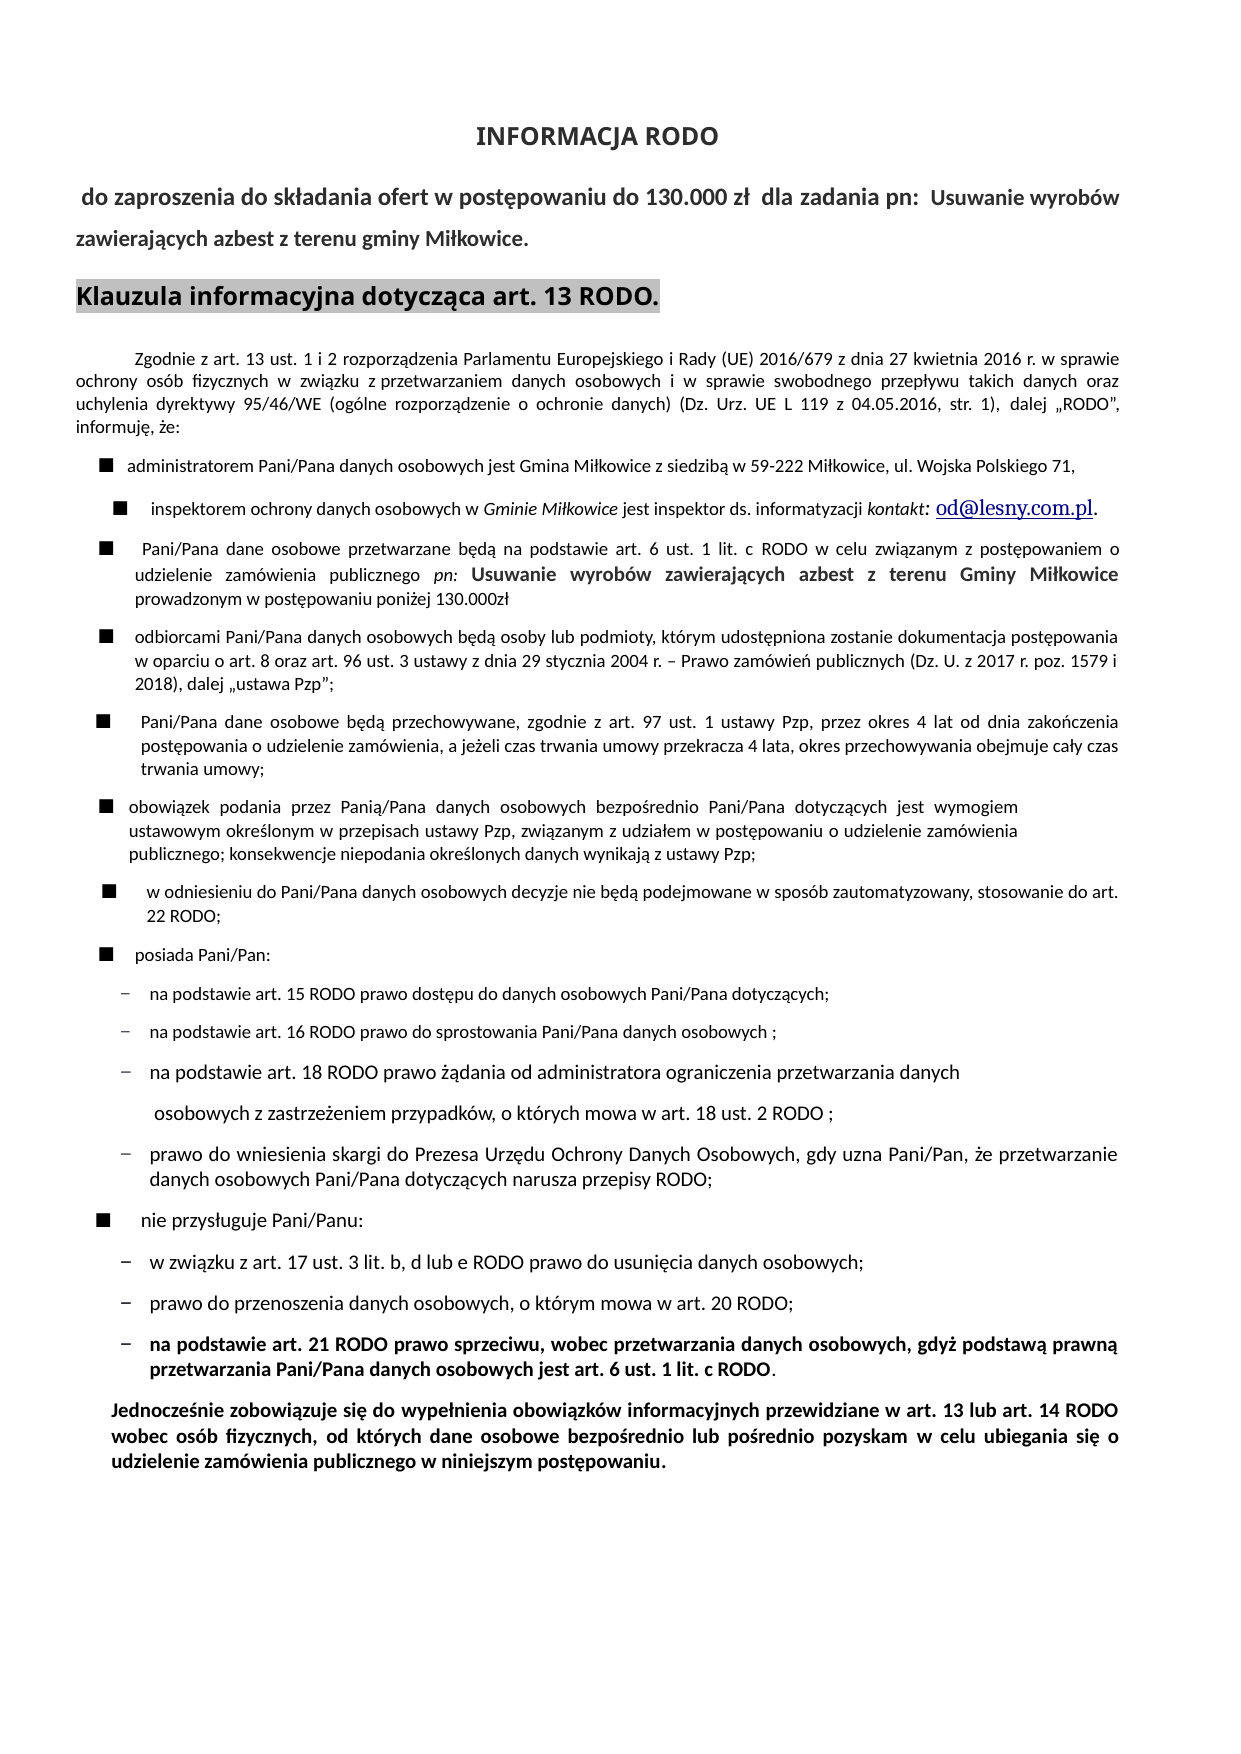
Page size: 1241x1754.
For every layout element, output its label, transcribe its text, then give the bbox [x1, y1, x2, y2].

list administratorem Pani/Pana danych osobowych jest Gmina Miłkowice z siedzibą w 59-222 Miłkowice, ul. Wojska Polskiego 71, [99, 454, 1096, 478]
list obowiązek podania przez Panią/Pana danych osobowych bezpośrednio Pani/Pana dotyczących jest wymogiem ustawowym określonym w przepisach ustawy Pzp, związanym z udziałem w postępowaniu o udzielenie zamówienia publicznego; konsekwencje niepodania określonych danych wynikają z ustawy Pzp; [99, 795, 1019, 865]
list na podstawie art. 21 RODO prawo sprzeciwu, wobec przetwarzania danych osobowych, gdyż podstawą prawną przetwarzania Pani/Pana danych osobowych jest art. 6 ust. 1 lit. c RODO. [120, 1331, 1120, 1382]
list w związku z art. 17 ust. 3 lit. b, d lub e RODO prawo do usunięcia danych osobowych; [120, 1249, 1120, 1274]
list odbiorcami Pani/Pana danych osobowych będą osoby lub podmioty, którym udostępniona zostanie dokumentacja postępowania w oparciu o art. 8 oraz art. 96 ust. 3 ustawy z dnia 29 stycznia 2004 r. – Prawo zamówień publicznych (Dz. U. z 2017 r. poz. 1579 i 2018), dalej „ustawa Pzp”; [99, 625, 1120, 695]
list w odniesieniu do Pani/Pana danych osobowych decyzje nie będą podejmowane w sposób zautomatyzowany, stosowanie do art. 22 RODO; [102, 881, 1120, 927]
list prawo do przenoszenia danych osobowych, o którym mowa w art. 20 RODO; [120, 1290, 1120, 1315]
list prawo do wniesienia skargi do Prezesa Urzędu Ochrony Danych Osobowych, gdy uzna Pani/Pan, że przetwarzanie danych osobowych Pani/Pana dotyczących narusza przepisy RODO; [120, 1141, 1120, 1192]
text Klauzula informacyjna dotycząca art. 13 RODO. [76, 278, 1120, 313]
text do zaproszenia do składania ofert w postępowaniu do 130.000 zł dla zadania pn: Usuwanie wyrobów zawierających azbest z terenu gminy Miłkowice. [76, 181, 1120, 252]
list posiada Pani/Pan: [99, 943, 1120, 966]
list osobowych z zastrzeżeniem przypadków, o których mowa w art. 18 ust. 2 RODO ; [120, 1100, 1120, 1126]
list na podstawie art. 18 RODO prawo żądania od administratora ograniczenia przetwarzania danych [120, 1059, 1120, 1084]
list nie przysługuje Pani/Panu: [96, 1208, 1120, 1233]
list na podstawie art. 15 RODO prawo dostępu do danych osobowych Pani/Pana dotyczących; [120, 982, 1120, 1005]
list Jednocześnie zobowiązuje się do wypełnienia obowiązków informacyjnych przewidziane w art. 13 lub art. 14 RODO wobec osób fizycznych, od których dane osobowe bezpośrednio lub pośrednio pozyskam w celu ubiegania się o udzielenie zamówienia publicznego w niniejszym postępowaniu. [40, 1397, 1120, 1474]
text Zgodnie z art. 13 ust. 1 i 2 rozporządzenia Parlamentu Europejskiego i Rady (UE) 2016/679 z dnia 27 kwietnia 2016 r. w sprawie ochrony osób fizycznych w związku z przetwarzaniem danych osobowych i w sprawie swobodnego przepływu takich danych oraz uchylenia dyrektywy 95/46/WE (ogólne rozporządzenie o ochronie danych) (Dz. Urz. UE L 119 z 04.05.2016, str. 1), dalej „RODO”, informuję, że: [76, 347, 1120, 438]
text INFORMACJA RODO [76, 118, 1120, 152]
list inspektorem ochrony danych osobowych w Gminie Miłkowice jest inspektor ds. informatyzacji kontakt: od@lesny.com.pl. [113, 493, 1120, 522]
list Pani/Pana dane osobowe będą przechowywane, zgodnie z art. 97 ust. 1 ustawy Pzp, przez okres 4 lat od dnia zakończenia postępowania o udzielenie zamówienia, a jeżeli czas trwania umowy przekracza 4 lata, okres przechowywania obejmuje cały czas trwania umowy; [96, 710, 1120, 780]
list Pani/Pana dane osobowe przetwarzane będą na podstawie art. 6 ust. 1 lit. c RODO w celu związanym z postępowaniem o udzielenie zamówienia publicznego pn: Usuwanie wyrobów zawierających azbest z terenu Gminy Miłkowice prowadzonym w postępowaniu poniżej 130.000zł [99, 538, 1120, 609]
list na podstawie art. 16 RODO prawo do sprostowania Pani/Pana danych osobowych ; [120, 1021, 1120, 1043]
